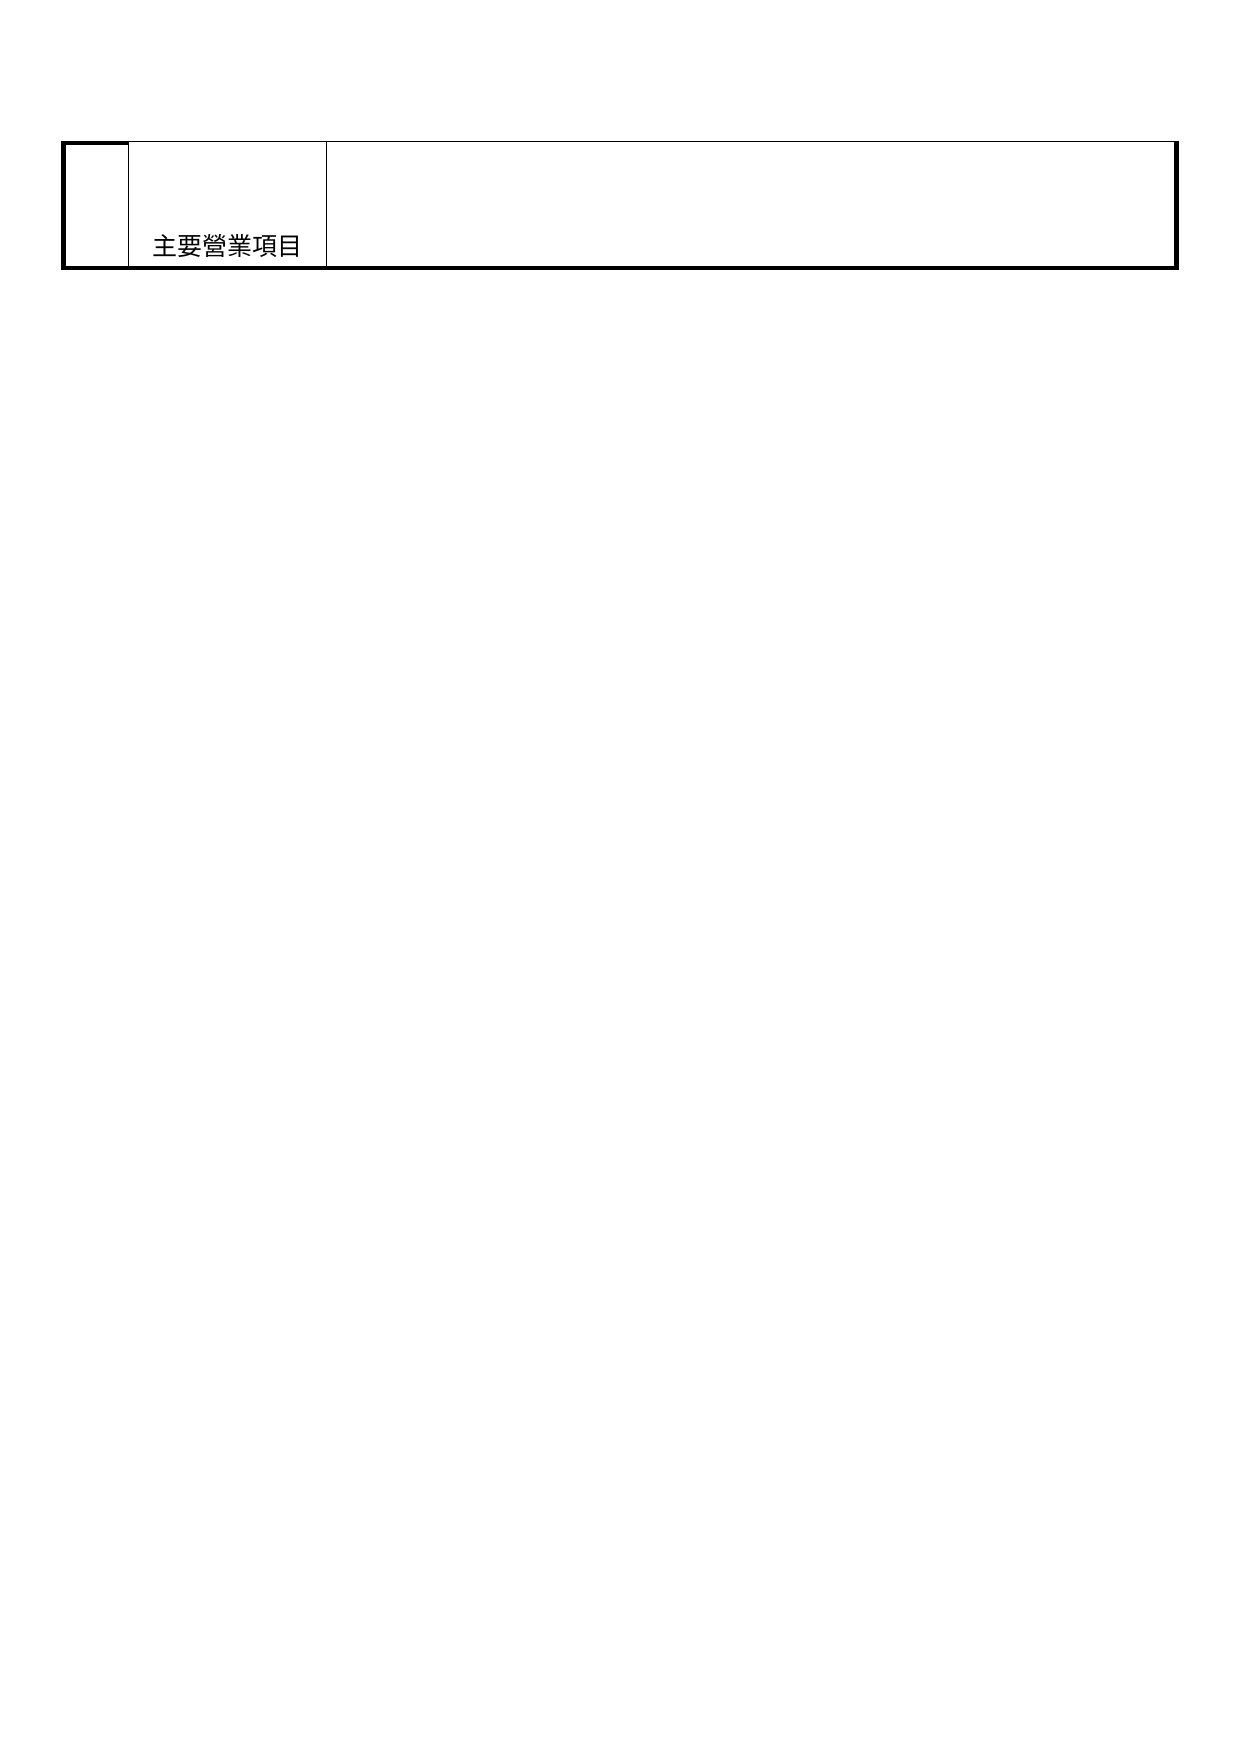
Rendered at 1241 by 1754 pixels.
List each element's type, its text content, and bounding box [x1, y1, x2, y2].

table_cell [327, 142, 1174, 266]
table_cell [66, 145, 128, 266]
table_cell 主要營業項目 [129, 142, 326, 266]
